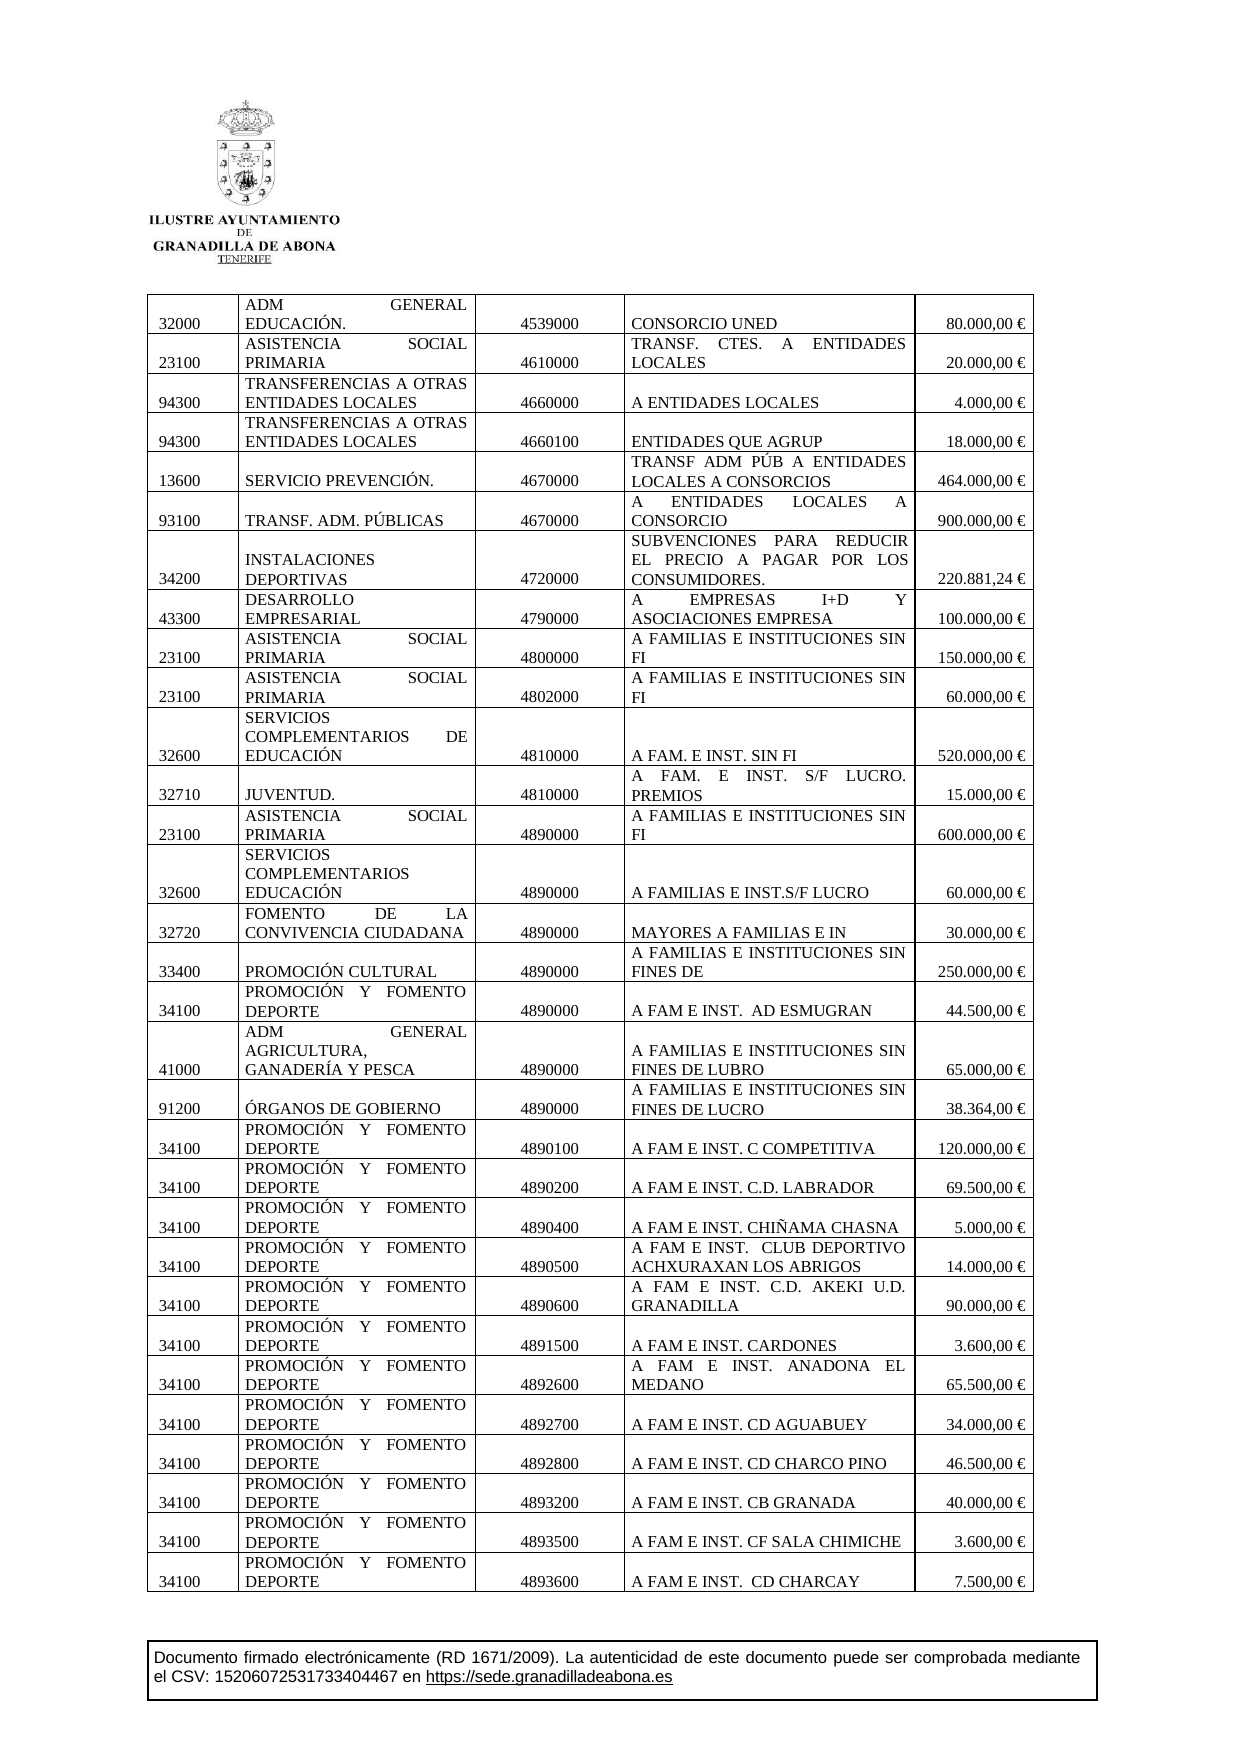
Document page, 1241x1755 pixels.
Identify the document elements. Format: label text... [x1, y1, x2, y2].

table_cell 4800000 [476, 629, 624, 667]
table_cell A FAM. E INST. SIN FI [625, 708, 914, 765]
table_cell 4893600 [476, 1553, 624, 1591]
table_cell 90.000,00 € [916, 1277, 1033, 1315]
table_cell A FAMILIAS E INSTITUCIONES SIN FI [625, 629, 914, 667]
table_cell 33400 [148, 943, 238, 981]
table_cell A FAM. E INST. S/F LUCRO. PREMIOS [625, 766, 914, 804]
table_cell ENTIDADES QUE AGRUP [625, 413, 914, 451]
table_cell 600.000,00 € [916, 806, 1033, 844]
table_cell 46.500,00 € [916, 1435, 1033, 1473]
table_cell 94300 [148, 413, 238, 451]
table_cell 34100 [148, 982, 238, 1021]
table_cell SUBVENCIONES PARA REDUCIR EL PRECIO A PAGAR POR LOS CONSUMIDORES. [625, 531, 914, 588]
table_header ADM GENERAL EDUCACIÓN. [239, 295, 475, 333]
table_cell 4890000 [476, 982, 624, 1021]
table_cell TRANSF. ADM. PÚBLICAS [239, 492, 475, 530]
table_cell 7.500,00 € [916, 1553, 1033, 1591]
table_cell 4890000 [476, 943, 624, 981]
table_cell SERVICIO PREVENCIÓN. [239, 452, 475, 491]
table_cell 41000 [148, 1022, 238, 1079]
table_cell 3.600,00 € [916, 1513, 1033, 1552]
table_cell 4810000 [476, 708, 624, 765]
table_cell 4890000 [476, 845, 624, 902]
table_cell 4802000 [476, 668, 624, 707]
table_cell 4893500 [476, 1513, 624, 1552]
table_cell 34100 [148, 1513, 238, 1552]
table_cell PROMOCIÓN Y FOMENTO DEPORTE [239, 1435, 475, 1473]
table_cell 14.000,00 € [916, 1238, 1033, 1276]
table_cell JUVENTUD. [239, 766, 475, 804]
table_cell 4892800 [476, 1435, 624, 1473]
table_cell 91200 [148, 1080, 238, 1118]
table_cell PROMOCIÓN Y FOMENTO DEPORTE [239, 1513, 475, 1552]
table_cell A FAM E INST. CD AGUABUEY [625, 1395, 914, 1433]
table_cell 4891500 [476, 1316, 624, 1355]
table_cell 34100 [148, 1435, 238, 1473]
table_cell A FAM E INST. CARDONES [625, 1316, 914, 1355]
table_cell 34100 [148, 1474, 238, 1512]
table_cell 93100 [148, 492, 238, 530]
table_cell 3.600,00 € [916, 1316, 1033, 1355]
table_cell 65.000,00 € [916, 1022, 1033, 1079]
table_cell 100.000,00 € [916, 590, 1033, 628]
table_cell 4892700 [476, 1395, 624, 1433]
table_cell 32720 [148, 904, 238, 942]
table_cell 34100 [148, 1238, 238, 1276]
table_cell ADM GENERAL AGRICULTURA, GANADERÍA Y PESCA [239, 1022, 475, 1079]
table_cell 32600 [148, 845, 238, 902]
table_header 4539000 [476, 295, 624, 333]
table_cell 4660000 [476, 374, 624, 412]
table_cell 34100 [148, 1277, 238, 1315]
table_cell 4790000 [476, 590, 624, 628]
table_cell ASISTENCIA SOCIAL PRIMARIA [239, 629, 475, 667]
table_cell A FAM E INST. CD CHARCAY [625, 1553, 914, 1591]
table_cell A ENTIDADES LOCALES [625, 374, 914, 412]
table_cell 4893200 [476, 1474, 624, 1512]
table_cell TRANSF ADM PÚB A ENTIDADES LOCALES A CONSORCIOS [625, 452, 914, 491]
table_cell 4890500 [476, 1238, 624, 1276]
table_cell TRANSF. CTES. A ENTIDADES LOCALES [625, 334, 914, 372]
table_cell 4890400 [476, 1198, 624, 1237]
table_cell PROMOCIÓN Y FOMENTO DEPORTE [239, 1395, 475, 1433]
table_cell A FAM E INST. CLUB DEPORTIVO ACHXURAXAN LOS ABRIGOS [625, 1238, 914, 1276]
table_cell 34100 [148, 1159, 238, 1197]
table_cell A FAM E INST. C COMPETITIVA [625, 1120, 914, 1158]
table_cell PROMOCIÓN Y FOMENTO DEPORTE [239, 1553, 475, 1591]
table_cell 4892600 [476, 1356, 624, 1394]
table_cell A FAMILIAS E INST.S/F LUCRO [625, 845, 914, 902]
table_cell 120.000,00 € [916, 1120, 1033, 1158]
table_cell A ENTIDADES LOCALES A CONSORCIO [625, 492, 914, 530]
table_cell 13600 [148, 452, 238, 491]
table_cell 34100 [148, 1356, 238, 1394]
table_cell TRANSFERENCIAS A OTRAS ENTIDADES LOCALES [239, 374, 475, 412]
table_cell A EMPRESAS I+D Y ASOCIACIONES EMPRESA [625, 590, 914, 628]
table_cell PROMOCIÓN Y FOMENTO DEPORTE [239, 1238, 475, 1276]
table_cell 4810000 [476, 766, 624, 804]
table_cell INSTALACIONES DEPORTIVAS [239, 531, 475, 588]
table_cell FOMENTO DE LA CONVIVENCIA CIUDADANA [239, 904, 475, 942]
table_cell A FAMILIAS E INSTITUCIONES SIN FI [625, 668, 914, 707]
table_cell 23100 [148, 334, 238, 372]
table_cell 20.000,00 € [916, 334, 1033, 372]
table_cell 900.000,00 € [916, 492, 1033, 530]
table_cell 34200 [148, 531, 238, 588]
table_cell PROMOCIÓN Y FOMENTO DEPORTE [239, 982, 475, 1021]
table_cell 4610000 [476, 334, 624, 372]
table_cell PROMOCIÓN Y FOMENTO DEPORTE [239, 1474, 475, 1512]
table_cell 4890100 [476, 1120, 624, 1158]
table_cell 34100 [148, 1553, 238, 1591]
table_header 80.000,00 € [916, 295, 1033, 333]
table_cell DESARROLLO EMPRESARIAL [239, 590, 475, 628]
table_cell 4890000 [476, 904, 624, 942]
table_cell 44.500,00 € [916, 982, 1033, 1021]
table_cell A FAM E INST. CB GRANADA [625, 1474, 914, 1512]
table_cell A FAM E INST. CD CHARCO PINO [625, 1435, 914, 1473]
table_cell ASISTENCIA SOCIAL PRIMARIA [239, 668, 475, 707]
table_cell PROMOCIÓN Y FOMENTO DEPORTE [239, 1120, 475, 1158]
table_cell A FAM E INST. CF SALA CHIMICHE [625, 1513, 914, 1552]
table_cell A FAM E INST. CHIÑAMA CHASNA [625, 1198, 914, 1237]
table_cell PROMOCIÓN Y FOMENTO DEPORTE [239, 1316, 475, 1355]
table_cell 4670000 [476, 492, 624, 530]
table_cell 60.000,00 € [916, 668, 1033, 707]
table_cell 34.000,00 € [916, 1395, 1033, 1433]
table_cell 30.000,00 € [916, 904, 1033, 942]
table_cell 4720000 [476, 531, 624, 588]
table_cell MAYORES A FAMILIAS E IN [625, 904, 914, 942]
table_cell 4.000,00 € [916, 374, 1033, 412]
table_cell 150.000,00 € [916, 629, 1033, 667]
table_header CONSORCIO UNED [625, 295, 914, 333]
table_cell 34100 [148, 1316, 238, 1355]
table_cell 34100 [148, 1198, 238, 1237]
table_cell 23100 [148, 668, 238, 707]
table_cell 220.881,24 € [916, 531, 1033, 588]
table_cell 520.000,00 € [916, 708, 1033, 765]
table_cell PROMOCIÓN Y FOMENTO DEPORTE [239, 1277, 475, 1315]
table_cell 65.500,00 € [916, 1356, 1033, 1394]
table_cell 4890600 [476, 1277, 624, 1315]
table_cell 4890000 [476, 1080, 624, 1118]
table_cell 38.364,00 € [916, 1080, 1033, 1118]
table_cell 40.000,00 € [916, 1474, 1033, 1512]
table_cell ÓRGANOS DE GOBIERNO [239, 1080, 475, 1118]
table_cell 5.000,00 € [916, 1198, 1033, 1237]
table_cell A FAM E INST. C.D. AKEKI U.D. GRANADILLA [625, 1277, 914, 1315]
table_cell 250.000,00 € [916, 943, 1033, 981]
table_cell A FAMILIAS E INSTITUCIONES SIN FI [625, 806, 914, 844]
table_cell 4670000 [476, 452, 624, 491]
table_cell 32600 [148, 708, 238, 765]
table_cell 34100 [148, 1395, 238, 1433]
table_cell 23100 [148, 629, 238, 667]
table_cell PROMOCIÓN Y FOMENTO DEPORTE [239, 1198, 475, 1237]
table_cell A FAMILIAS E INSTITUCIONES SIN FINES DE LUBRO [625, 1022, 914, 1079]
table_cell A FAM E INST. ANADONA EL MEDANO [625, 1356, 914, 1394]
table_cell 15.000,00 € [916, 766, 1033, 804]
table_cell PROMOCIÓN CULTURAL [239, 943, 475, 981]
table_cell A FAM E INST. AD ESMUGRAN [625, 982, 914, 1021]
table_cell 4890200 [476, 1159, 624, 1197]
table_cell 69.500,00 € [916, 1159, 1033, 1197]
table_cell ASISTENCIA SOCIAL PRIMARIA [239, 806, 475, 844]
table_cell 4660100 [476, 413, 624, 451]
table_cell 23100 [148, 806, 238, 844]
table_cell 4890000 [476, 1022, 624, 1079]
table_cell PROMOCIÓN Y FOMENTO DEPORTE [239, 1159, 475, 1197]
table_cell A FAM E INST. C.D. LABRADOR [625, 1159, 914, 1197]
table_cell 43300 [148, 590, 238, 628]
table_cell 18.000,00 € [916, 413, 1033, 451]
table_cell 32710 [148, 766, 238, 804]
table_cell SERVICIOS COMPLEMENTARIOS EDUCACIÓN [239, 845, 475, 902]
table_cell SERVICIOS COMPLEMENTARIOS DE EDUCACIÓN [239, 708, 475, 765]
table_header 32000 [148, 295, 238, 333]
table_cell A FAMILIAS E INSTITUCIONES SIN FINES DE [625, 943, 914, 981]
table_cell A FAMILIAS E INSTITUCIONES SIN FINES DE LUCRO [625, 1080, 914, 1118]
table_cell PROMOCIÓN Y FOMENTO DEPORTE [239, 1356, 475, 1394]
table_cell ASISTENCIA SOCIAL PRIMARIA [239, 334, 475, 372]
table_cell 94300 [148, 374, 238, 412]
table_cell 34100 [148, 1120, 238, 1158]
table_cell 60.000,00 € [916, 845, 1033, 902]
table_cell TRANSFERENCIAS A OTRAS ENTIDADES LOCALES [239, 413, 475, 451]
table_cell 4890000 [476, 806, 624, 844]
table_cell 464.000,00 € [916, 452, 1033, 491]
